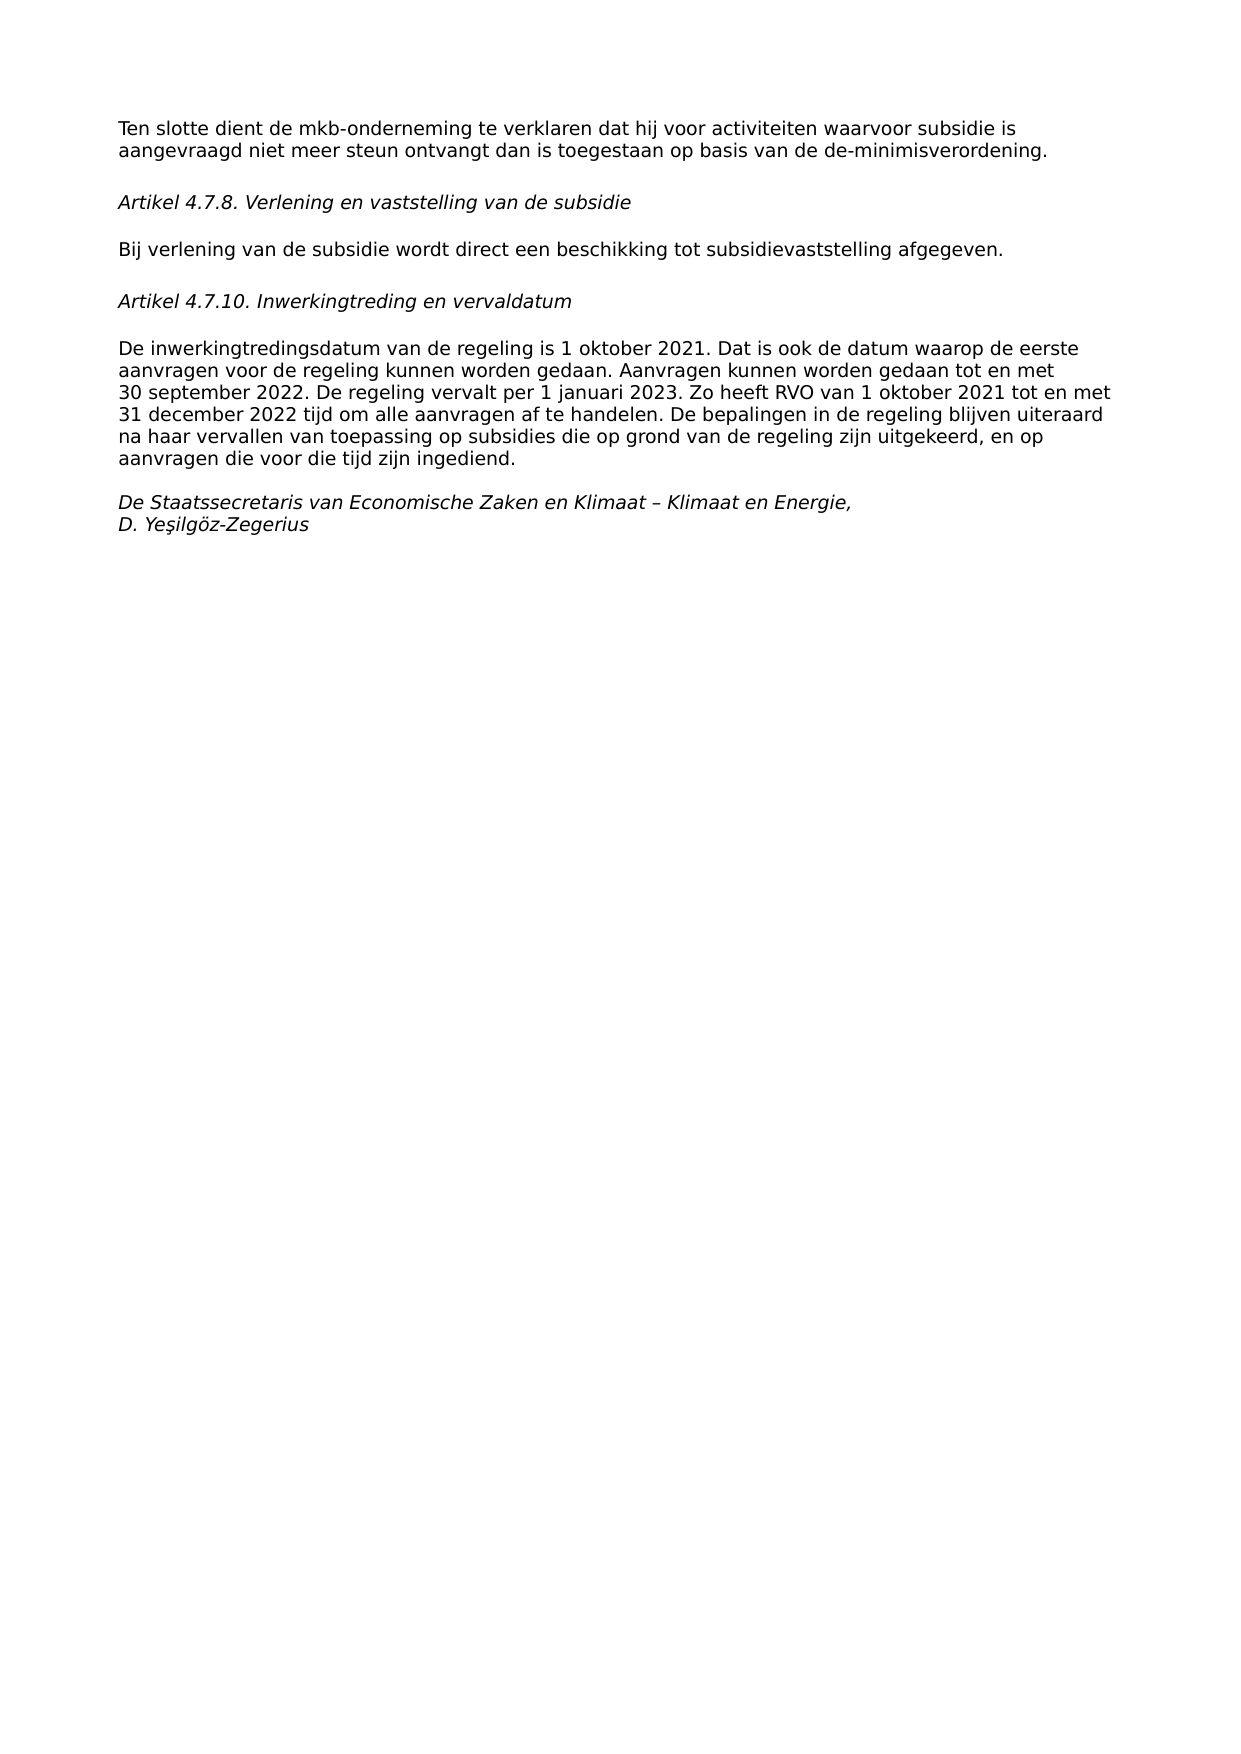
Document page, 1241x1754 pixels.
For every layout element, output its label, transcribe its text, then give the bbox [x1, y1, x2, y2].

text Bij verlening van de subsidie wordt direct een beschikking tot subsidievaststelling afgegeven. [118, 239, 1122, 261]
text De Staatssecretaris van Economische Zaken en Klimaat – Klimaat en Energie, D. Yeşilgöz-Zegerius [118, 492, 1122, 536]
subtitle Artikel 4.7.10. Inwerkingtreding en vervaldatum [118, 291, 1122, 313]
subtitle Artikel 4.7.8. Verlening en vaststelling van de subsidie [118, 192, 1122, 214]
text De inwerkingtredingsdatum van de regeling is 1 oktober 2021. Dat is ook de datum waarop de eerste aanvragen voor de regeling kunnen worden gedaan. Aanvragen kunnen worden gedaan tot en met 30 september 2022. De regeling vervalt per 1 januari 2023. Zo heeft RVO van 1 oktober 2021 tot en met 31 december 2022 tijd om alle aanvragen af te handelen. De bepalingen in de regeling blijven uiteraard na haar vervallen van toepassing op subsidies die op grond van de regeling zijn uitgekeerd, en op aanvragen die voor die tijd zijn ingediend. [118, 338, 1122, 470]
text Ten slotte dient de mkb-onderneming te verklaren dat hij voor activiteiten waarvoor subsidie is aangevraagd niet meer steun ontvangt dan is toegestaan op basis van de de-minimisverordening. [118, 118, 1122, 162]
